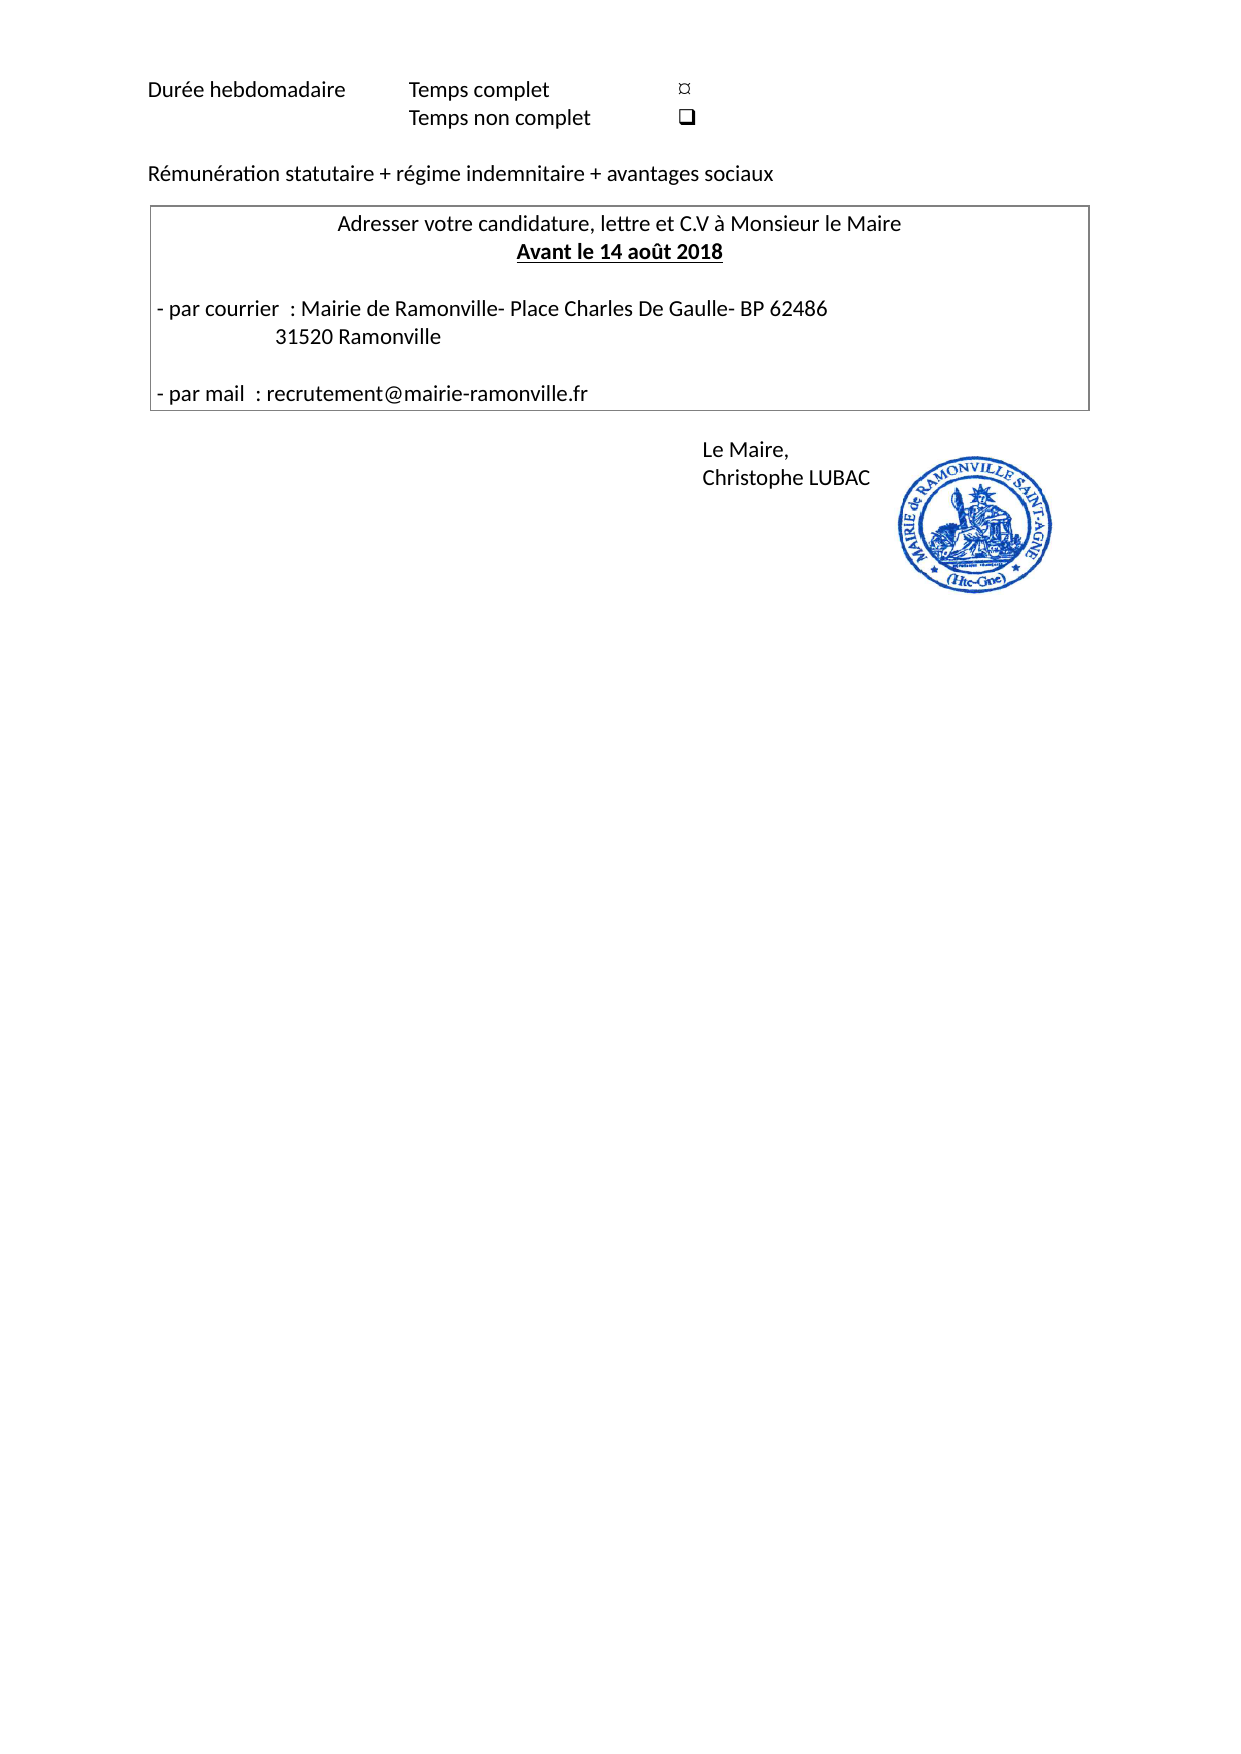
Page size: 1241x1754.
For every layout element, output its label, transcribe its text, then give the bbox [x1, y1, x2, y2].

text - par mail : recrutement@mairie-ramonville.fr [151, 379, 1088, 407]
picture [888, 456, 1057, 596]
text [1057, 463, 1120, 491]
text Adresser votre candidature, lettre et C.V à Monsieur le Maire [151, 209, 1088, 237]
text Avant le 14 août 2018 [151, 237, 1088, 265]
text Christophe LUBAC [148, 463, 888, 491]
text Durée hebdomadaire Temps complet  [148, 75, 1120, 103]
text Temps non complet  [148, 103, 1120, 131]
text 31520 Ramonville [151, 322, 1088, 350]
text - par courrier : Mairie de Ramonville- Place Charles De Gaulle- BP 62486 [151, 294, 1088, 322]
text Le Maire, [148, 435, 1120, 463]
text Rémunération statutaire + régime indemnitaire + avantages sociaux [148, 159, 1120, 187]
